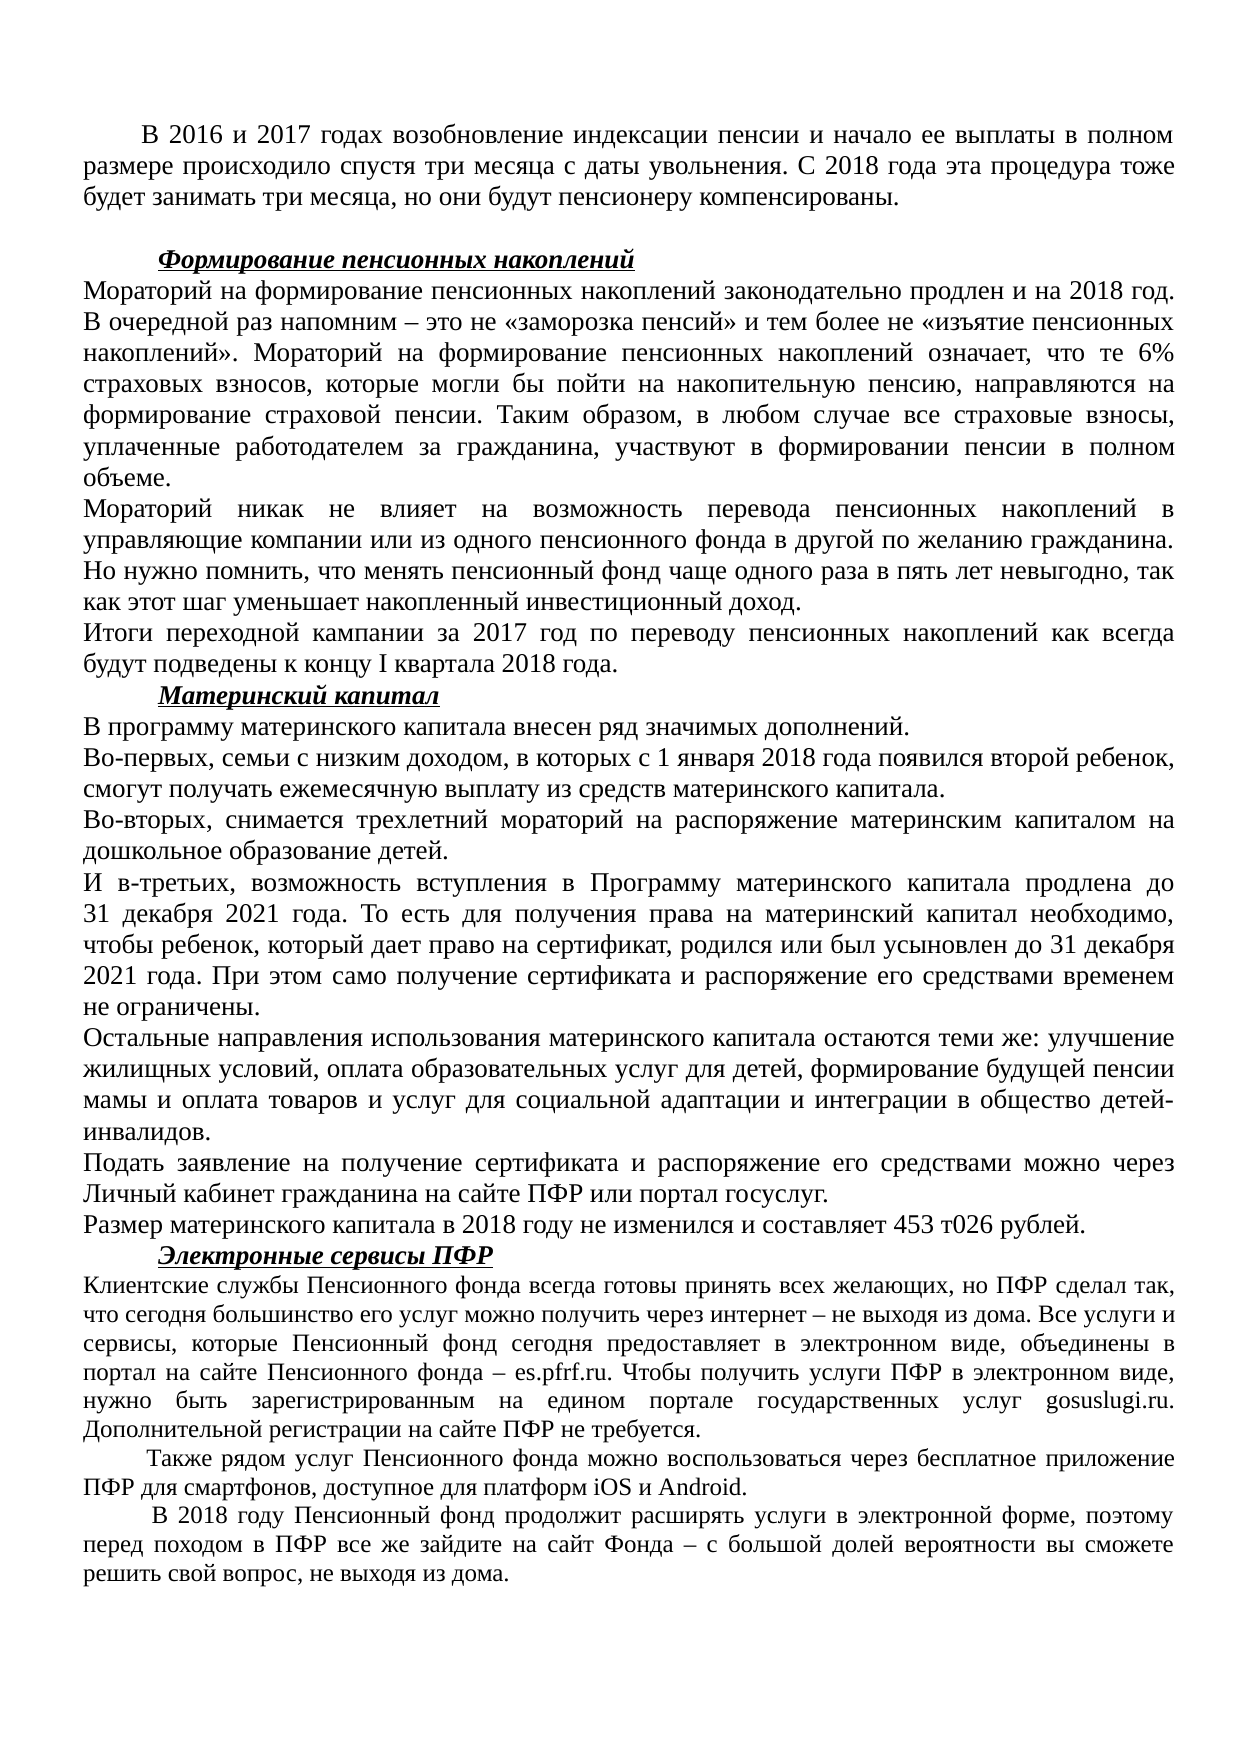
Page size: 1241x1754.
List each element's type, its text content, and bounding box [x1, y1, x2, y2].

text Итоги переходной кампании за 2017 год по переводу пенсионных накоплений как всегда будут подведены к концу I квартала 2018 года. [83, 616, 1176, 679]
text Размер материнского капитала в 2018 году не изменился и составляет 453 т026 рублей. [83, 1208, 1176, 1239]
text Во-вторых, снимается трехлетний мораторий на распоряжение материнским капиталом на дошкольное образование детей. [83, 803, 1176, 866]
text Мораторий никак не влияет на возможность перевода пенсионных накоплений в управляющие компании или из одного пенсионного фонда в другой по желанию гражданина. Но нужно помнить, что менять пенсионный фонд чаще одного раза в пять лет невыгодно, так как этот шаг уменьшает накопленный инвестиционный доход. [83, 492, 1176, 616]
text В 2018 году Пенсионный фонд продолжит расширять услуги в электронной форме, поэтому перед походом в ПФР все же зайдите на сайт Фонда – с большой долей вероятности вы сможете решить свой вопрос, не выходя из дома. [83, 1501, 1176, 1587]
text Подать заявление на получение сертификата и распоряжение его средствами можно через Личный кабинет гражданина на сайте ПФР или портал госуслуг. [83, 1146, 1176, 1208]
text Мораторий на формирование пенсионных накоплений законодательно продлен и на 2018 год. В очередной раз напомним – это не «заморозка пенсий» и тем более не «изъятие пенсионных накоплений». Мораторий на формирование пенсионных накоплений означает, что те 6% страховых взносов, которые могли бы пойти на накопительную пенсию, направляются на формирование страховой пенсии. Таким образом, в любом случае все страховые взносы, уплаченные работодателем за гражданина, участвуют в формировании пенсии в полном объеме. [83, 274, 1176, 492]
text Во-первых, семьи с низким доходом, в которых с 1 января 2018 года появился второй ребенок, смогут получать ежемесячную выплату из средств материнского капитала. [83, 741, 1176, 803]
text Электронные сервисы ПФР [83, 1239, 1176, 1271]
text И в-третьих, возможность вступления в Программу материнского капитала продлена до 31 декабря 2021 года. То есть для получения права на материнский капитал необходимо, чтобы ребенок, который дает право на сертификат, родился или был усыновлен до 31 декабря 2021 года. При этом само получение сертификата и распоряжение его средствами временем не ограничены. [83, 866, 1176, 1021]
text В 2016 и 2017 годах возобновление индексации пенсии и начало ее выплаты в полном размере происходило спустя три месяца с даты увольнения. С 2018 года эта процедура тоже будет занимать три месяца, но они будут пенсионеру компенсированы. [83, 118, 1176, 212]
text Клиентские службы Пенсионного фонда всегда готовы принять всех желающих, но ПФР сделал так, что сегодня большинство его услуг можно получить через интернет – не выходя из дома. Все услуги и сервисы, которые Пенсионный фонд сегодня предоставляет в электронном виде, объединены в портал на сайте Пенсионного фонда – es.pfrf.ru. Чтобы получить услуги ПФР в электронном виде, нужно быть зарегистрированным на едином портале государственных услуг gosuslugi.ru. Дополнительной регистрации на сайте ПФР не требуется. [83, 1271, 1176, 1443]
text Остальные направления использования материнского капитала остаются теми же: улучшение жилищных условий, оплата образовательных услуг для детей, формирование будущей пенсии мамы и оплата товаров и услуг для социальной адаптации и интеграции в общество детей-инвалидов. [83, 1021, 1176, 1146]
text Формирование пенсионных накоплений [83, 243, 1176, 274]
text Также рядом услуг Пенсионного фонда можно воспользоваться через бесплатное приложение ПФР для смартфонов, доступное для платформ iOS и Android. [83, 1443, 1176, 1501]
text Материнский капитал [83, 679, 1176, 710]
text В программу материнского капитала внесен ряд значимых дополнений. [83, 710, 1176, 741]
